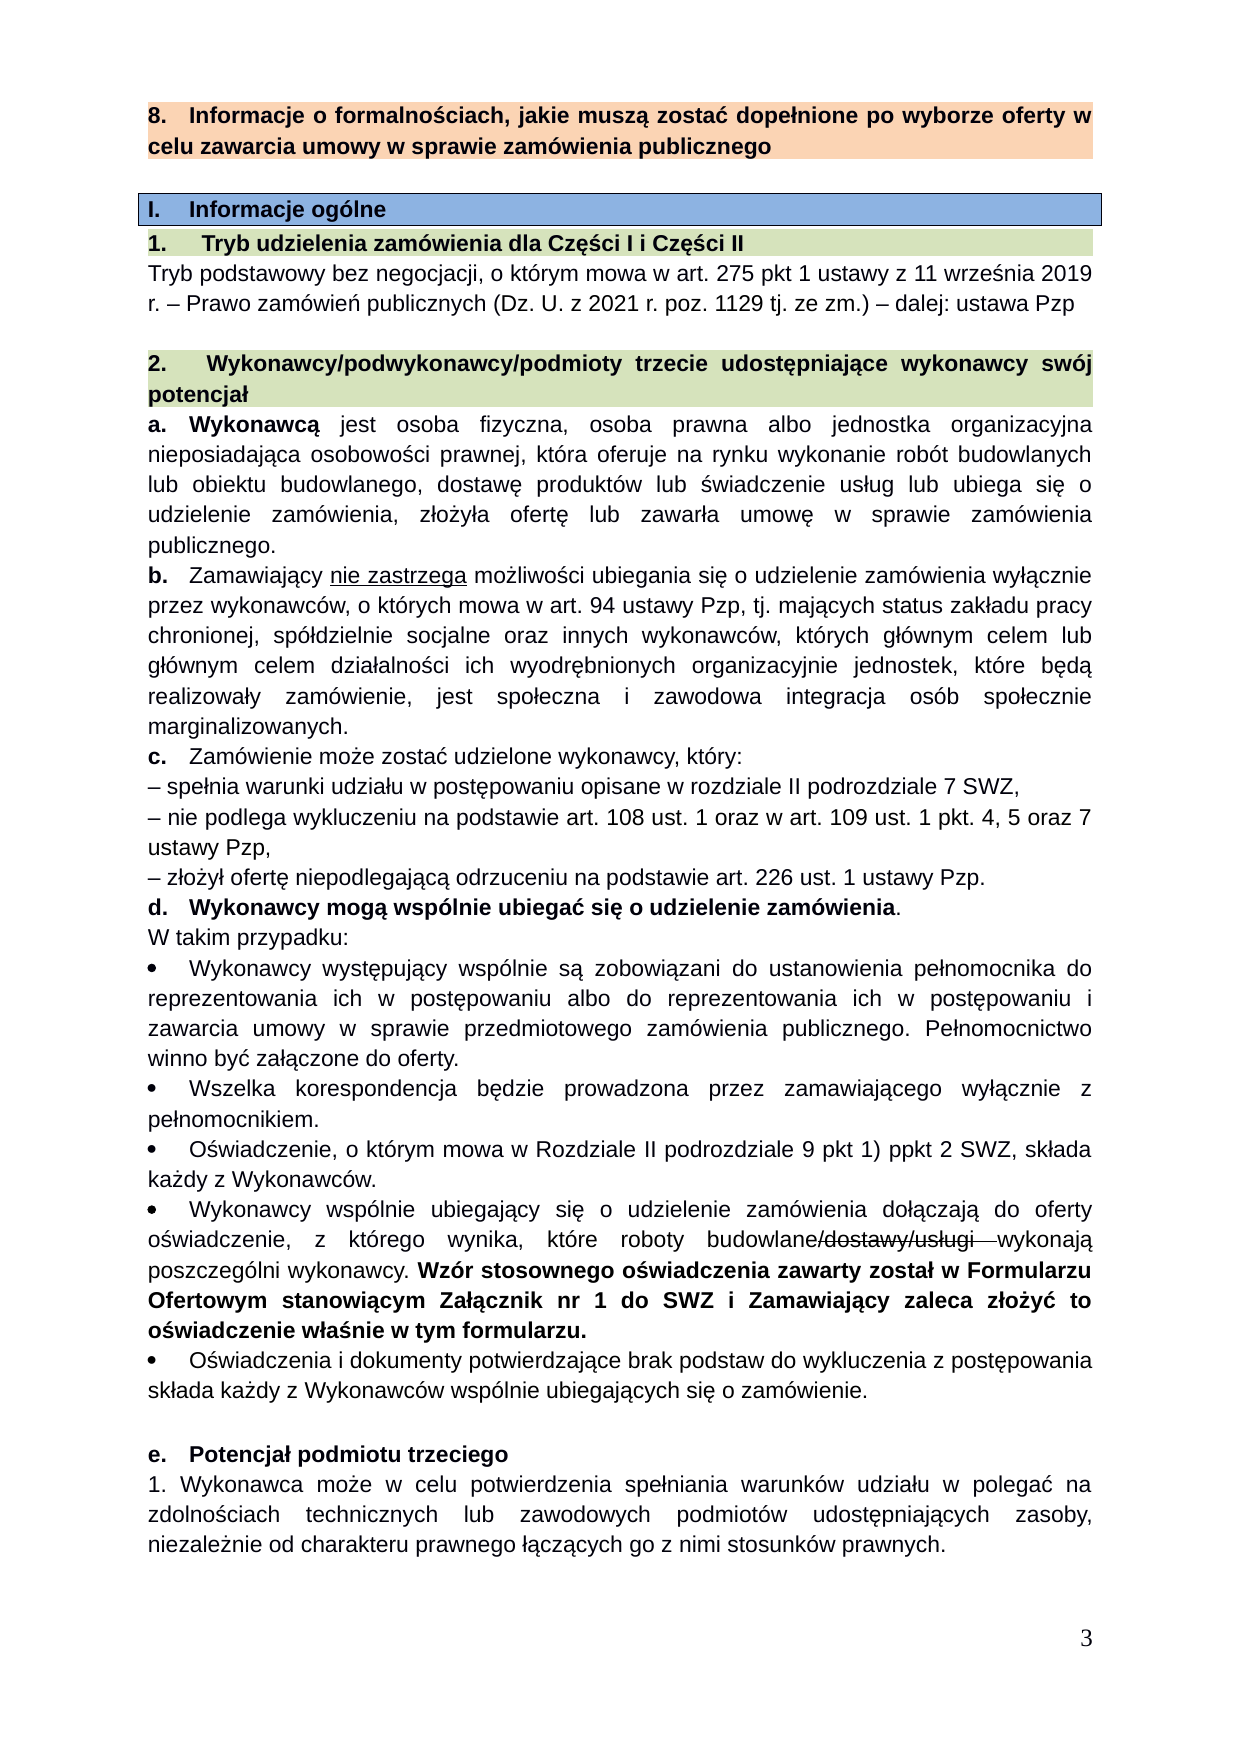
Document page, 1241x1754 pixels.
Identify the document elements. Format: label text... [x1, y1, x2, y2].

text – spełnia warunki udziału w postępowaniu opisane w rozdziale II podrozdziale 7 SWZ, [148, 773, 1093, 800]
list Wykonawcy/podwykonawcy/podmioty trzecie udostępniające wykonawcy swój potencjał [148, 350, 1093, 407]
list Zamówienie może zostać udzielone wykonawcy, który: [148, 743, 1093, 769]
list Informacje o formalnościach, jakie muszą zostać dopełnione po wyborze oferty w celu zawarcia umowy w sprawie zamówienia publicznego [148, 102, 1093, 159]
list Wszelka korespondencja będzie prowadzona przez zamawiającego wyłącznie z pełnomocnikiem. [148, 1075, 1093, 1132]
text – nie podlega wykluczeniu na podstawie art. 108 ust. 1 oraz w art. 109 ust. 1 pkt. 4, 5 oraz 7 ustawy Pzp, [148, 803, 1093, 860]
list Potencjał podmiotu trzeciego [148, 1441, 1093, 1467]
text – złożył ofertę niepodlegającą odrzuceniu na podstawie art. 226 ust. 1 ustawy Pzp. [148, 864, 1093, 890]
list Tryb udzielenia zamówienia dla Części I i Części II [148, 229, 1093, 256]
text 1. Wykonawca może w celu potwierdzenia spełniania warunków udziału w polegać na zdolnościach technicznych lub zawodowych podmiotów udostępniających zasoby, niezależnie od charakteru prawnego łączących go z nimi stosunków prawnych. [148, 1471, 1093, 1558]
list Wykonawcy występujący wspólnie są zobowiązani do ustanowienia pełnomocnika do reprezentowania ich w postępowaniu albo do reprezentowania ich w postępowaniu i zawarcia umowy w sprawie przedmiotowego zamówienia publicznego. Pełnomocnictwo winno być załączone do oferty. [148, 954, 1093, 1072]
list Wykonawcą jest osoba fizyczna, osoba prawna albo jednostka organizacyjna nieposiadająca osobowości prawnej, która oferuje na rynku wykonanie robót budowlanych lub obiektu budowlanego, dostawę produktów lub świadczenie usług lub ubiega się o udzielenie zamówienia, złożyła ofertę lub zawarła umowę w sprawie zamówienia publicznego. [148, 411, 1093, 558]
list Zamawiający nie zastrzega możliwości ubiegania się o udzielenie zamówienia wyłącznie przez wykonawców, o których mowa w art. 94 ustawy Pzp, tj. mających status zakładu pracy chronionej, spółdzielnie socjalne oraz innych wykonawców, których głównym celem lub głównym celem działalności ich wyodrębnionych organizacyjnie jednostek, które będą realizowały zamówienie, jest społeczna i zawodowa integracja osób społecznie marginalizowanych. [148, 562, 1093, 739]
text Tryb podstawowy bez negocjacji, o którym mowa w art. 275 pkt 1 ustawy z 11 września 2019 r. – Prawo zamówień publicznych (Dz. U. z 2021 r. poz. 1129 tj. ze zm.) – dalej: ustawa Pzp [148, 260, 1093, 316]
list Oświadczenie, o którym mowa w Rozdziale II podrozdziale 9 pkt 1) ppkt 2 SWZ, składa każdy z Wykonawców. [148, 1136, 1093, 1192]
list Oświadczenia i dokumenty potwierdzające brak podstaw do wykluczenia z postępowania składa każdy z Wykonawców wspólnie ubiegających się o zamówienie. [148, 1347, 1093, 1404]
list Informacje ogólne [139, 194, 1101, 225]
list Wykonawcy mogą wspólnie ubiegać się o udzielenie zamówienia. [148, 894, 1093, 921]
text W takim przypadku: [148, 924, 1093, 951]
list Wykonawcy wspólnie ubiegający się o udzielenie zamówienia dołączają do oferty oświadczenie, z którego wynika, które roboty budowlane/dostawy/usługi wykonają poszczególni wykonawcy. Wzór stosownego oświadczenia zawarty został w Formularzu Ofertowym stanowiącym Załącznik nr 1 do SWZ i Zamawiający zaleca złożyć to oświadczenie właśnie w tym formularzu. [148, 1196, 1093, 1343]
